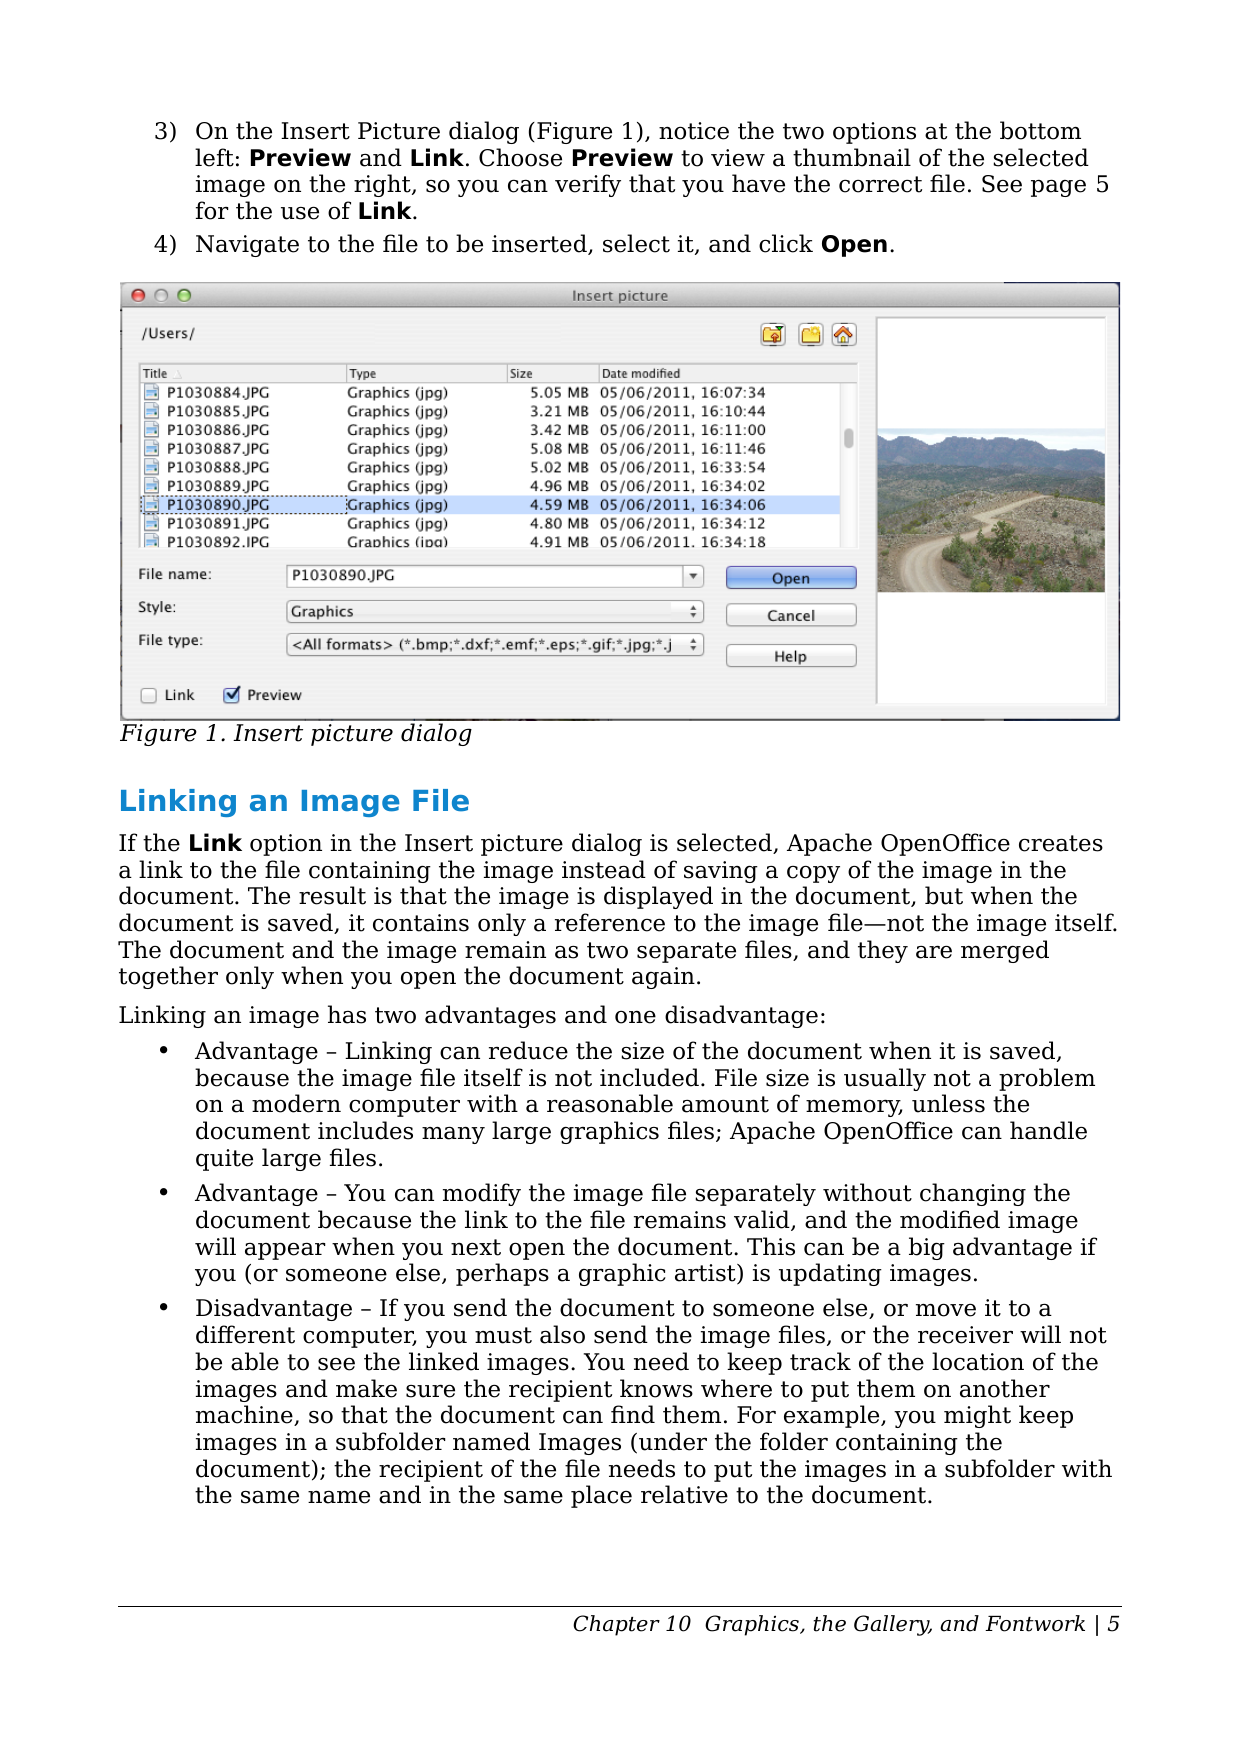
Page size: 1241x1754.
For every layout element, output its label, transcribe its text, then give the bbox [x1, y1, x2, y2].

list Advantage – Linking can reduce the size of the document when it is saved, because the image file itself is not included. File size is usually not a problem on a modern computer with a reasonable amount of memory, unless the document includes many large graphics files; Apache OpenOffice can handle quite large files. [156, 1036, 1122, 1172]
list Navigate to the file to be inserted, select it, and click Open. [177, 231, 1122, 258]
list Advantage – You can modify the image file separately without changing the document because the link to the file remains valid, and the modified image will appear when you next open the document. This can be a big advantage if you (or someone else, perhaps a graphic artist) is updating images. [156, 1178, 1122, 1287]
picture [120, 282, 1121, 721]
list On the Insert Picture dialog (Figure 1), notice the two options at the bottom left: Preview and Link. Choose Preview to view a thumbnail of the selected image on the right, so you can verify that you have the correct file. See page 5 for the use of Link. [177, 118, 1122, 225]
list Linking an image has two advantages and one disadvantage: [118, 1003, 1122, 1029]
subtitle Linking an Image File [118, 784, 1122, 818]
text If the Link option in the Insert picture dialog is selected, Apache OpenOffice creates a link to the file containing the image instead of saving a copy of the image in the document. The result is that the image is displayed in the document, but when the document is saved, it contains only a reference to the image file—not the image itself. The document and the image remain as two separate files, and they are merged together only when you open the document again. [118, 830, 1122, 990]
list Disadvantage – If you send the document to someone else, or move it to a different computer, you must also send the image files, or the receiver will not be able to see the linked images. You need to keep track of the location of the images and make sure the recipient knows where to put them on another machine, so that the document can find them. For example, you might keep images in a subfolder named Images (under the folder containing the document); the recipient of the file needs to put the images in a subfolder with the same name and in the same place relative to the document. [156, 1293, 1122, 1509]
text Figure 1. Insert picture dialog [120, 721, 1120, 747]
